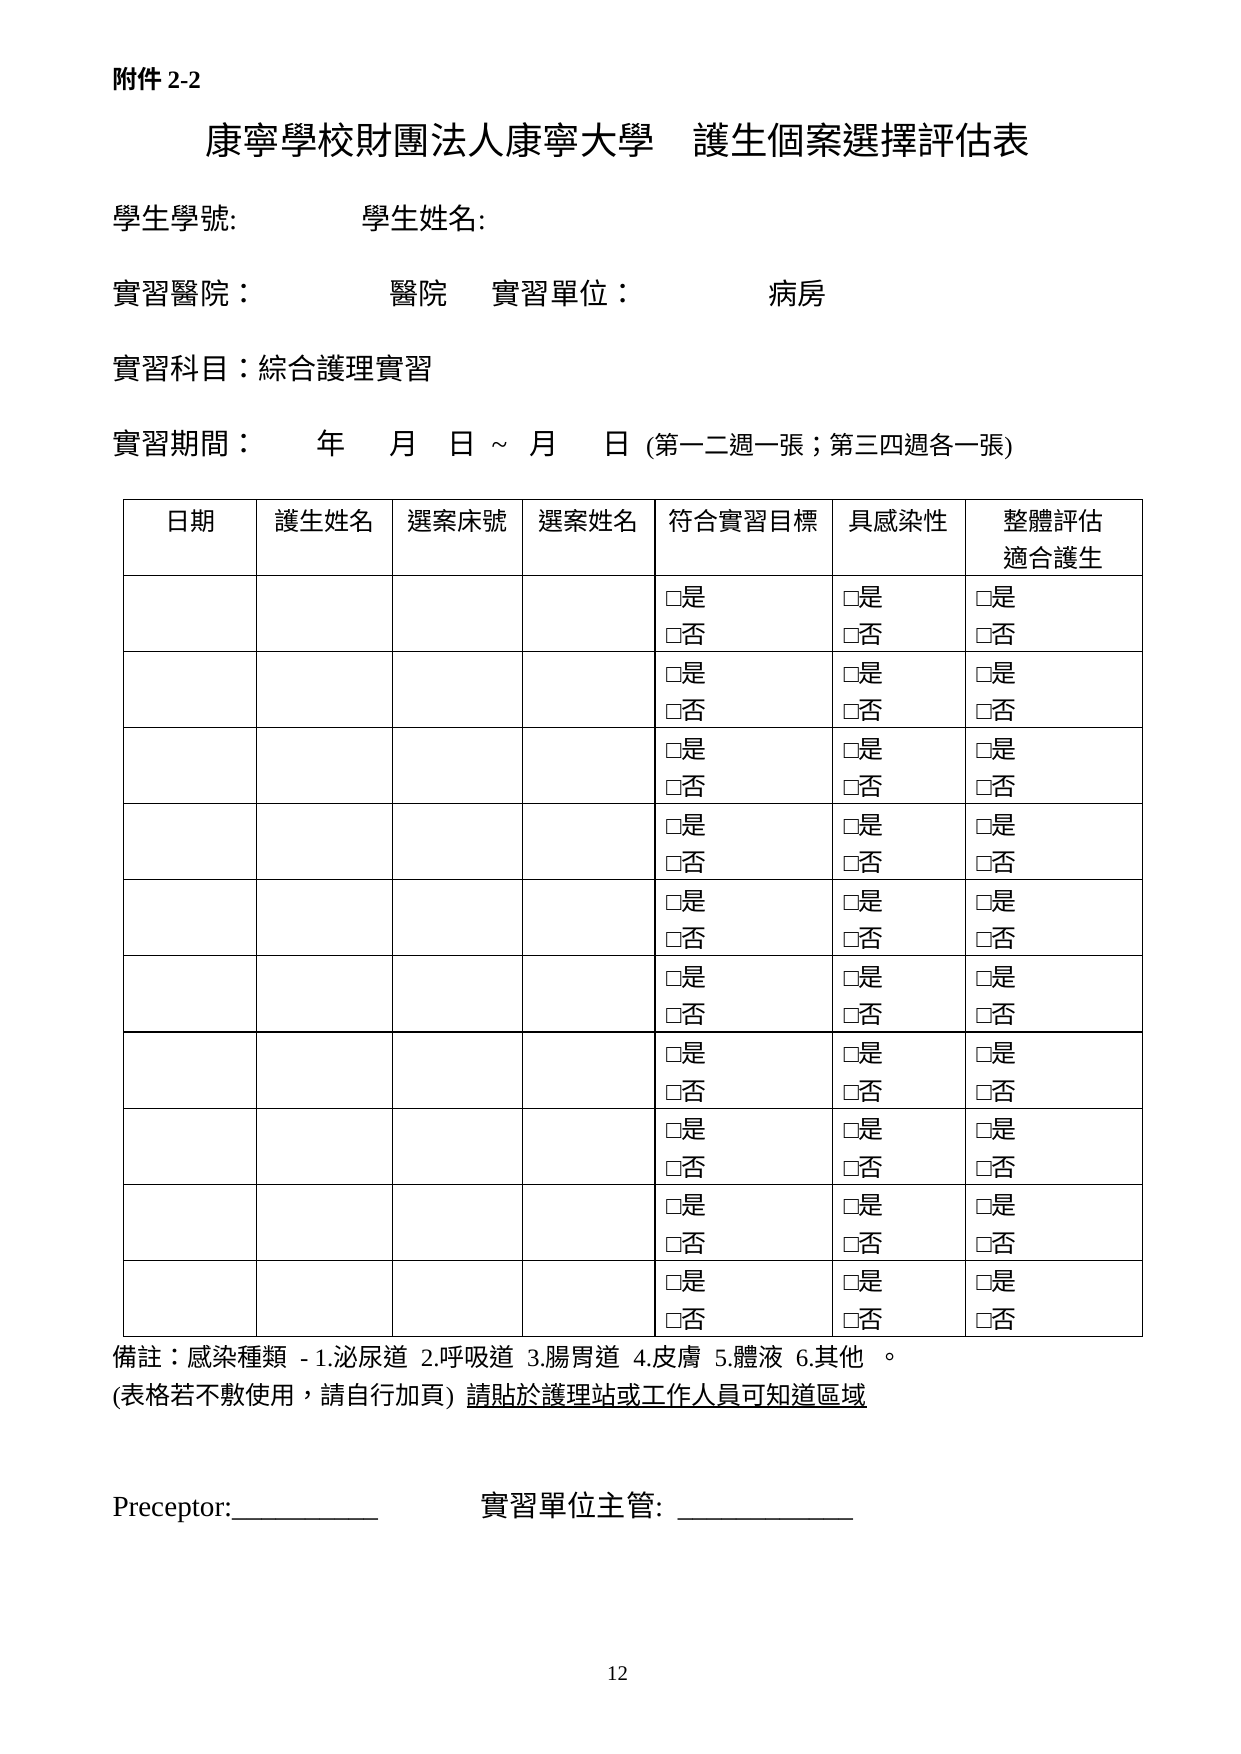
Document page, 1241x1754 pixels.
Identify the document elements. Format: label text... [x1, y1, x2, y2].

table_cell □是 □否 [656, 880, 832, 955]
table_cell [124, 1185, 256, 1259]
text (表格若不敷使用，請自行加頁) 請貼於護理站或工作人員可知道區域 [112, 1374, 1122, 1412]
table_cell □是 □否 [656, 804, 832, 879]
table_header 具感染性 [833, 500, 965, 575]
table_cell [523, 652, 654, 727]
table_cell [124, 1261, 256, 1336]
table_cell [257, 1185, 392, 1259]
table_header 整體評估 適合護生 [966, 500, 1142, 575]
table_cell □是 □否 [966, 1033, 1142, 1107]
table_cell □是 □否 [966, 956, 1142, 1031]
table_cell □是 □否 [833, 1109, 965, 1183]
table_cell [393, 1261, 522, 1336]
table_cell [257, 652, 392, 727]
table_cell □是 □否 [656, 956, 832, 1031]
table_cell [393, 1185, 522, 1259]
table_cell □是 □否 [656, 1109, 832, 1183]
table_cell [523, 1109, 654, 1183]
text 備註：感染種類 - 1.泌尿道 2.呼吸道 3.腸胃道 4.皮膚 5.體液 6.其他 。 [112, 1337, 1122, 1374]
table_cell [257, 728, 392, 803]
table_cell □是 □否 [656, 576, 832, 651]
table_cell [523, 1033, 654, 1107]
text 學生學號: 學生姓名: [112, 199, 1122, 237]
table_cell [523, 1261, 654, 1336]
table_cell □是 □否 [833, 652, 965, 727]
table_cell □是 □否 [966, 1261, 1142, 1336]
table_cell [393, 1109, 522, 1183]
table_cell [257, 1033, 392, 1107]
text 實習期間： 年 月 日 ~ 月 日 (第一二週一張；第三四週各一張) [112, 424, 1122, 462]
table_cell □是 □否 [833, 1185, 965, 1259]
table_cell [257, 1109, 392, 1183]
table_cell [393, 880, 522, 955]
table_header 符合實習目標 [656, 500, 832, 575]
table_cell □是 □否 [833, 576, 965, 651]
table_cell □是 □否 [966, 576, 1142, 651]
table_cell □是 □否 [656, 1261, 832, 1336]
table_cell □是 □否 [656, 728, 832, 803]
table_cell □是 □否 [833, 804, 965, 879]
table_cell [257, 956, 392, 1031]
text 康寧學校財團法人康寧大學 護生個案選擇評估表 [112, 124, 1122, 162]
table_cell [124, 956, 256, 1031]
table_cell [393, 576, 522, 651]
table_cell □是 □否 [833, 1261, 965, 1336]
table_cell □是 □否 [833, 728, 965, 803]
table_cell [523, 728, 654, 803]
table_cell [257, 880, 392, 955]
text Preceptor:__________ 實習單位主管: ____________ [112, 1487, 1122, 1524]
table_cell □是 □否 [966, 728, 1142, 803]
table_cell □是 □否 [966, 880, 1142, 955]
table_cell [393, 728, 522, 803]
table_cell [257, 804, 392, 879]
table_cell [124, 652, 256, 727]
table_cell □是 □否 [833, 1033, 965, 1107]
table_header 選案床號 [393, 500, 522, 575]
table_cell [124, 1033, 256, 1107]
table_cell [257, 576, 392, 651]
table_cell [393, 1033, 522, 1107]
table_cell [523, 804, 654, 879]
table_cell [124, 1109, 256, 1183]
table_cell [523, 576, 654, 651]
text 實習醫院： 醫院 實習單位： 病房 [112, 274, 1122, 312]
table_cell □是 □否 [656, 652, 832, 727]
table_cell □是 □否 [966, 652, 1142, 727]
table_cell [393, 804, 522, 879]
table_cell [393, 652, 522, 727]
table_cell □是 □否 [656, 1033, 832, 1107]
table_cell [523, 1185, 654, 1259]
table_cell □是 □否 [656, 1185, 832, 1259]
text 附件2-2 [112, 59, 1122, 95]
table_cell [257, 1261, 392, 1336]
table_header 護生姓名 [257, 500, 392, 575]
table_cell [124, 576, 256, 651]
table_cell [523, 880, 654, 955]
table_cell [124, 728, 256, 803]
table_cell [124, 804, 256, 879]
table_header 選案姓名 [523, 500, 654, 575]
table_cell [523, 956, 654, 1031]
table_cell □是 □否 [966, 1109, 1142, 1183]
table_cell □是 □否 [966, 804, 1142, 879]
table_header 日期 [124, 500, 256, 575]
text 實習科目：綜合護理實習 [112, 349, 1122, 387]
table_cell [393, 956, 522, 1031]
table_cell □是 □否 [966, 1185, 1142, 1259]
table_cell □是 □否 [833, 956, 965, 1031]
table_cell [124, 880, 256, 955]
table_cell □是 □否 [833, 880, 965, 955]
